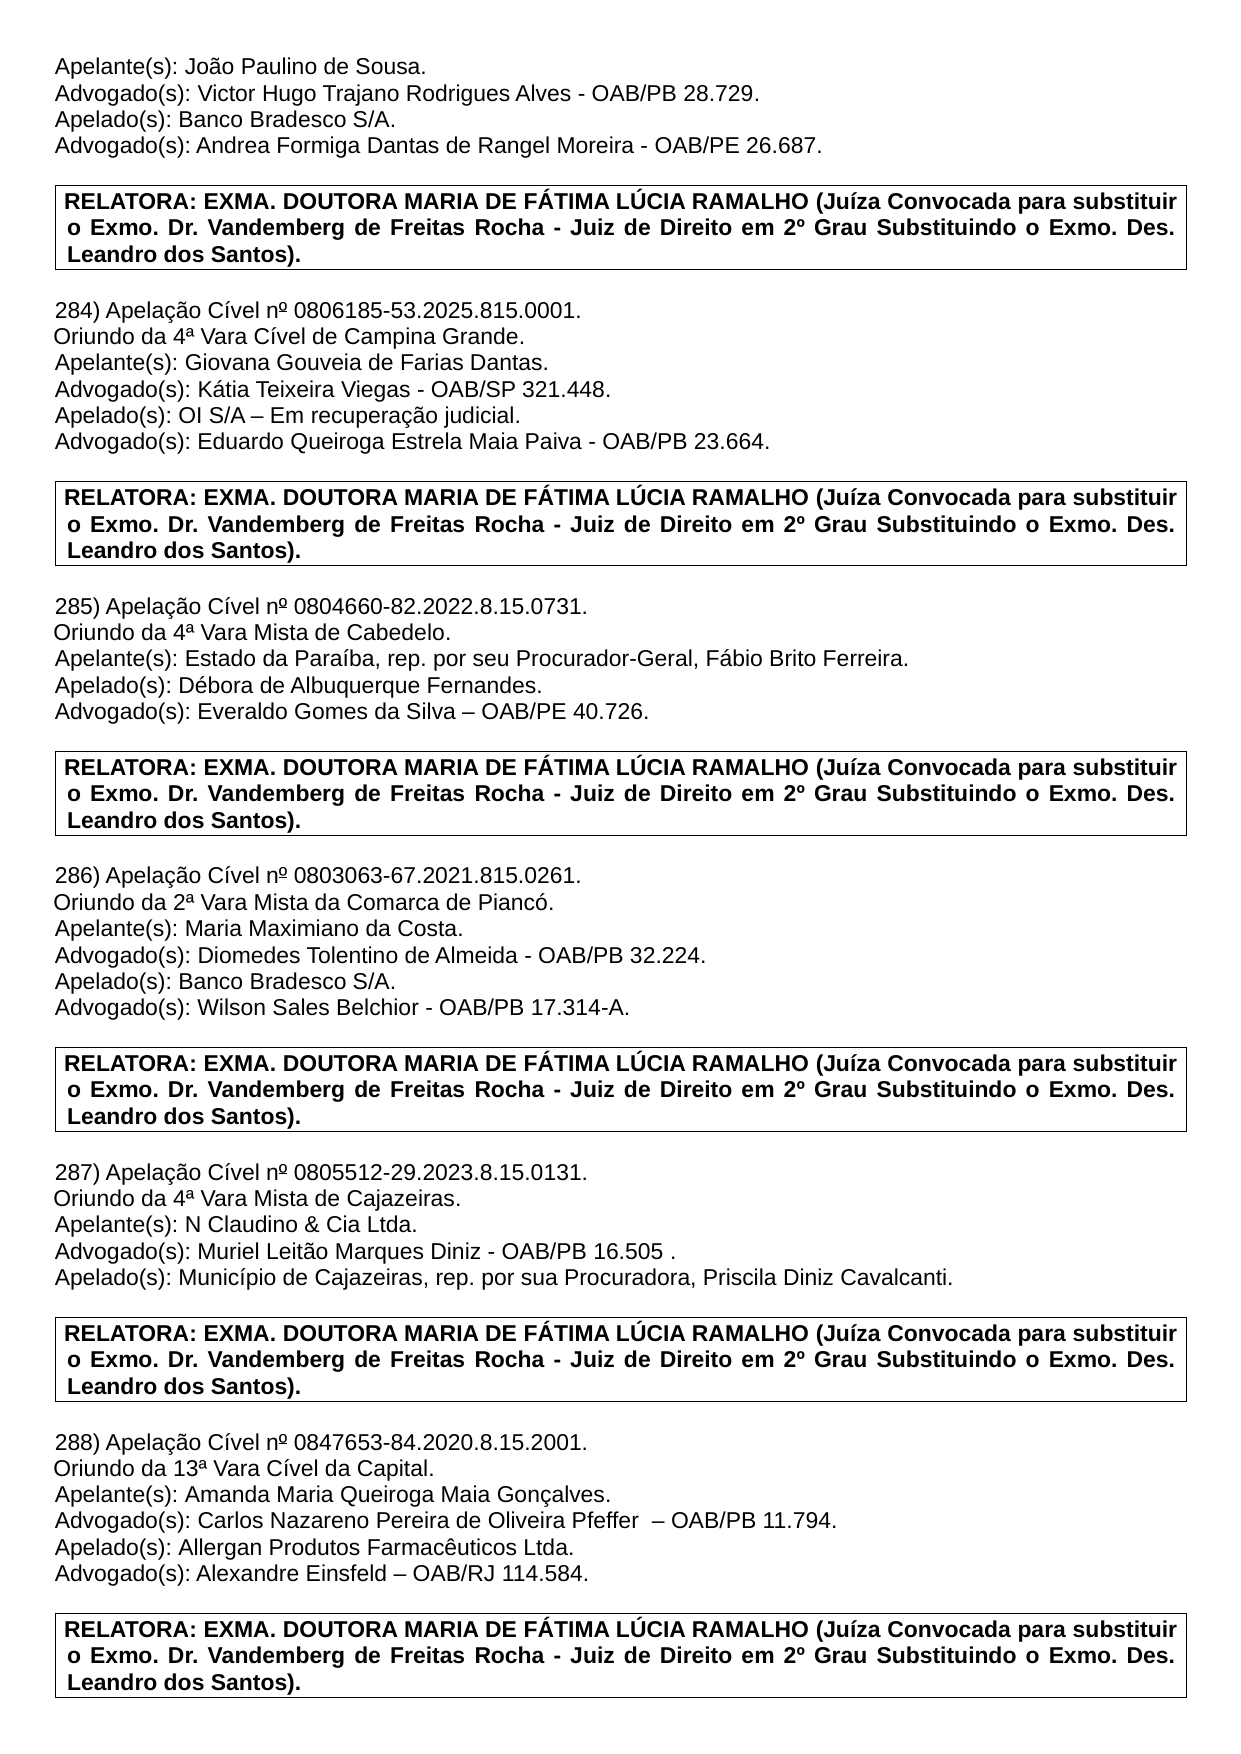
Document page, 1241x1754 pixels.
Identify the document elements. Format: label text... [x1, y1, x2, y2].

text Advogado(s): Carlos Nazareno Pereira de Oliveira Pfeffer – OAB/PB 11.794. [54, 1507, 1187, 1534]
text Apelante(s): Amanda Maria Queiroga Maia Gonçalves. [54, 1481, 1187, 1507]
text Oriundo da 4ª Vara Mista de Cabedelo. [53, 619, 1187, 645]
text Apelante(s): Giovana Gouveia de Farias Dantas. [54, 349, 1187, 376]
text Advogado(s): Kátia Teixeira Viegas - OAB/SP 321.448. [54, 376, 1187, 402]
text Apelante(s): Estado da Paraíba, rep. por seu Procurador-Geral, Fábio Brito Ferreira. [54, 645, 1187, 672]
text Apelante(s): João Paulino de Sousa. [54, 53, 1187, 79]
text Advogado(s): Diomedes Tolentino de Almeida - OAB/PB 32.224. [54, 942, 1187, 968]
text Apelante(s): N Claudino & Cia Ltda. [54, 1211, 1187, 1238]
text Advogado(s): Everaldo Gomes da Silva – OAB/PE 40.726. [54, 698, 1187, 724]
text RELATORA: EXMA. DOUTORA MARIA DE FÁTIMA LÚCIA RAMALHO (Juíza Convocada para substituir o Exmo. Dr. Vandemberg de Freitas Rocha - Juiz de Direito em 2º Grau Substituindo o Exmo. Des. Leandro dos Santos). [56, 482, 1186, 565]
text Apelado(s): Débora de Albuquerque Fernandes. [54, 672, 1187, 698]
text Advogado(s): Victor Hugo Trajano Rodrigues Alves - OAB/PB 28.729. [54, 79, 1187, 106]
text RELATORA: EXMA. DOUTORA MARIA DE FÁTIMA LÚCIA RAMALHO (Juíza Convocada para substituir o Exmo. Dr. Vandemberg de Freitas Rocha - Juiz de Direito em 2º Grau Substituindo o Exmo. Des. Leandro dos Santos). [56, 186, 1186, 269]
text Apelado(s): Banco Bradesco S/A. [54, 106, 1187, 132]
text Oriundo da 2ª Vara Mista da Comarca de Piancó. [53, 889, 1187, 915]
text Apelante(s): Maria Maximiano da Costa. [54, 915, 1187, 942]
text Apelado(s): Allergan Produtos Farmacêuticos Ltda. [54, 1534, 1187, 1560]
text Apelado(s): OI S/A – Em recuperação judicial. [54, 402, 1187, 428]
text Advogado(s): Wilson Sales Belchior - OAB/PB 17.314-A. [54, 994, 1187, 1021]
text Oriundo da 4ª Vara Mista de Cajazeiras. [53, 1185, 1187, 1211]
text Apelado(s): Banco Bradesco S/A. [54, 968, 1187, 994]
text RELATORA: EXMA. DOUTORA MARIA DE FÁTIMA LÚCIA RAMALHO (Juíza Convocada para substituir o Exmo. Dr. Vandemberg de Freitas Rocha - Juiz de Direito em 2º Grau Substituindo o Exmo. Des. Leandro dos Santos). [56, 1048, 1186, 1131]
text 286) Apelação Cível nº 0803063-67.2021.815.0261. [54, 862, 1187, 889]
text Apelado(s): Município de Cajazeiras, rep. por sua Procuradora, Priscila Diniz Cavalcanti. [54, 1264, 1187, 1290]
text 288) Apelação Cível nº 0847653-84.2020.8.15.2001. [54, 1428, 1187, 1455]
text RELATORA: EXMA. DOUTORA MARIA DE FÁTIMA LÚCIA RAMALHO (Juíza Convocada para substituir o Exmo. Dr. Vandemberg de Freitas Rocha - Juiz de Direito em 2º Grau Substituindo o Exmo. Des. Leandro dos Santos). [56, 1318, 1186, 1401]
text RELATORA: EXMA. DOUTORA MARIA DE FÁTIMA LÚCIA RAMALHO (Juíza Convocada para substituir o Exmo. Dr. Vandemberg de Freitas Rocha - Juiz de Direito em 2º Grau Substituindo o Exmo. Des. Leandro dos Santos). [56, 752, 1186, 835]
text Oriundo da 4ª Vara Cível de Campina Grande. [53, 323, 1187, 349]
text 287) Apelação Cível nº 0805512-29.2023.8.15.0131. [54, 1159, 1187, 1185]
text Advogado(s): Alexandre Einsfeld – OAB/RJ 114.584. [54, 1560, 1187, 1587]
text Advogado(s): Andrea Formiga Dantas de Rangel Moreira - OAB/PE 26.687. [54, 132, 1187, 158]
text RELATORA: EXMA. DOUTORA MARIA DE FÁTIMA LÚCIA RAMALHO (Juíza Convocada para substituir o Exmo. Dr. Vandemberg de Freitas Rocha - Juiz de Direito em 2º Grau Substituindo o Exmo. Des. Leandro dos Santos). [56, 1614, 1186, 1697]
text Oriundo da 13ª Vara Cível da Capital. [53, 1455, 1187, 1481]
text 284) Apelação Cível nº 0806185-53.2025.815.0001. [54, 297, 1187, 323]
text Advogado(s): Muriel Leitão Marques Diniz - OAB/PB 16.505 . [54, 1238, 1187, 1264]
text 285) Apelação Cível nº 0804660-82.2022.8.15.0731. [54, 593, 1187, 619]
text Advogado(s): Eduardo Queiroga Estrela Maia Paiva - OAB/PB 23.664. [54, 428, 1187, 455]
